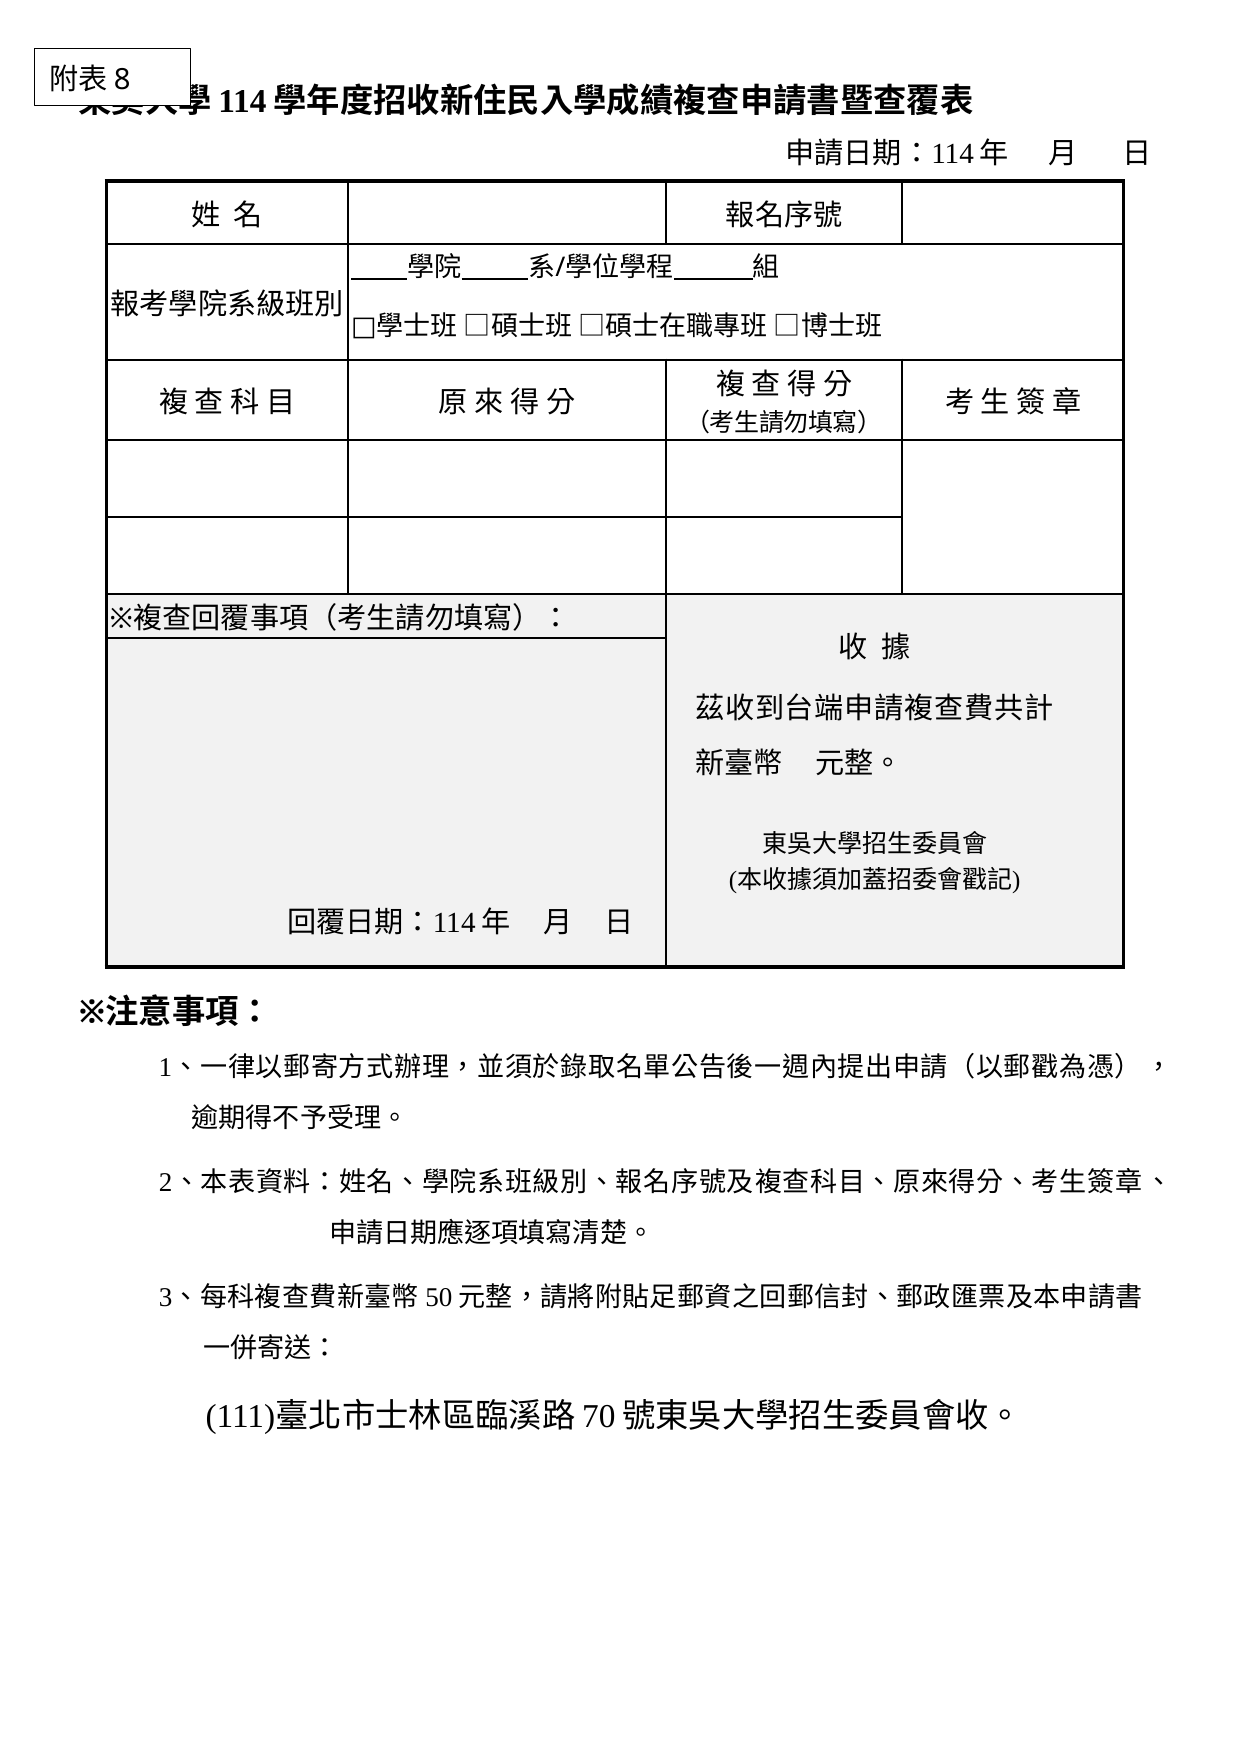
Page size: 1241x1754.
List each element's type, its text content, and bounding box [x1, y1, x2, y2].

table_cell [108, 518, 347, 593]
table_cell [349, 518, 665, 593]
table_cell [667, 595, 1122, 965]
table_cell 報考學院系級班別 [108, 245, 347, 358]
table_cell 學院 系/學位學程 組 □學士班 □碩士班 □碩士在職專班 □博士班 [349, 245, 1122, 358]
text 2、本表資料：姓名、學院系班級別、報名序號及複查科目、原來得分、考生簽章、申請日期應逐項填寫清楚。 [159, 1160, 1145, 1250]
table_header [349, 183, 665, 242]
text 附表8 [49, 56, 176, 98]
table_cell 回覆日期：114年 月 日 [108, 639, 665, 965]
table_cell 原 來 得 分 [349, 361, 665, 439]
text 申請日期：114年 月 日 [78, 129, 1152, 172]
text 東吳大學114學年度招收新住民入學成績複查申請書暨查覆表 [78, 74, 1152, 122]
table_cell [903, 441, 1122, 593]
table_header 報名序號 [667, 183, 901, 242]
table_cell [667, 441, 901, 516]
table_cell 複 查 得 分 （考生請勿填寫） [667, 361, 901, 439]
table_cell 複 查 科 目 [108, 361, 347, 439]
table_cell [108, 441, 347, 516]
table_cell [349, 441, 665, 516]
table_cell 考 生 簽 章 [903, 361, 1122, 439]
table_header [903, 183, 1122, 242]
table_header 姓 名 [108, 183, 347, 242]
text 1、一律以郵寄方式辦理，並須於錄取名單公告後一週內提出申請（以郵戳為憑），逾期得不予受理。 [158, 1045, 1145, 1136]
text 3、每科複查費新臺幣50元整，請將附貼足郵資之回郵信封、郵政匯票及本申請書一併寄送： [159, 1274, 1145, 1365]
text ※注意事項： [78, 987, 1152, 1033]
table_cell [667, 518, 901, 593]
table_cell ※複查回覆事項（考生請勿填寫）： [108, 595, 665, 637]
text (111)臺北市士林區臨溪路70號東吳大學招生委員會收。 [164, 1389, 1145, 1437]
